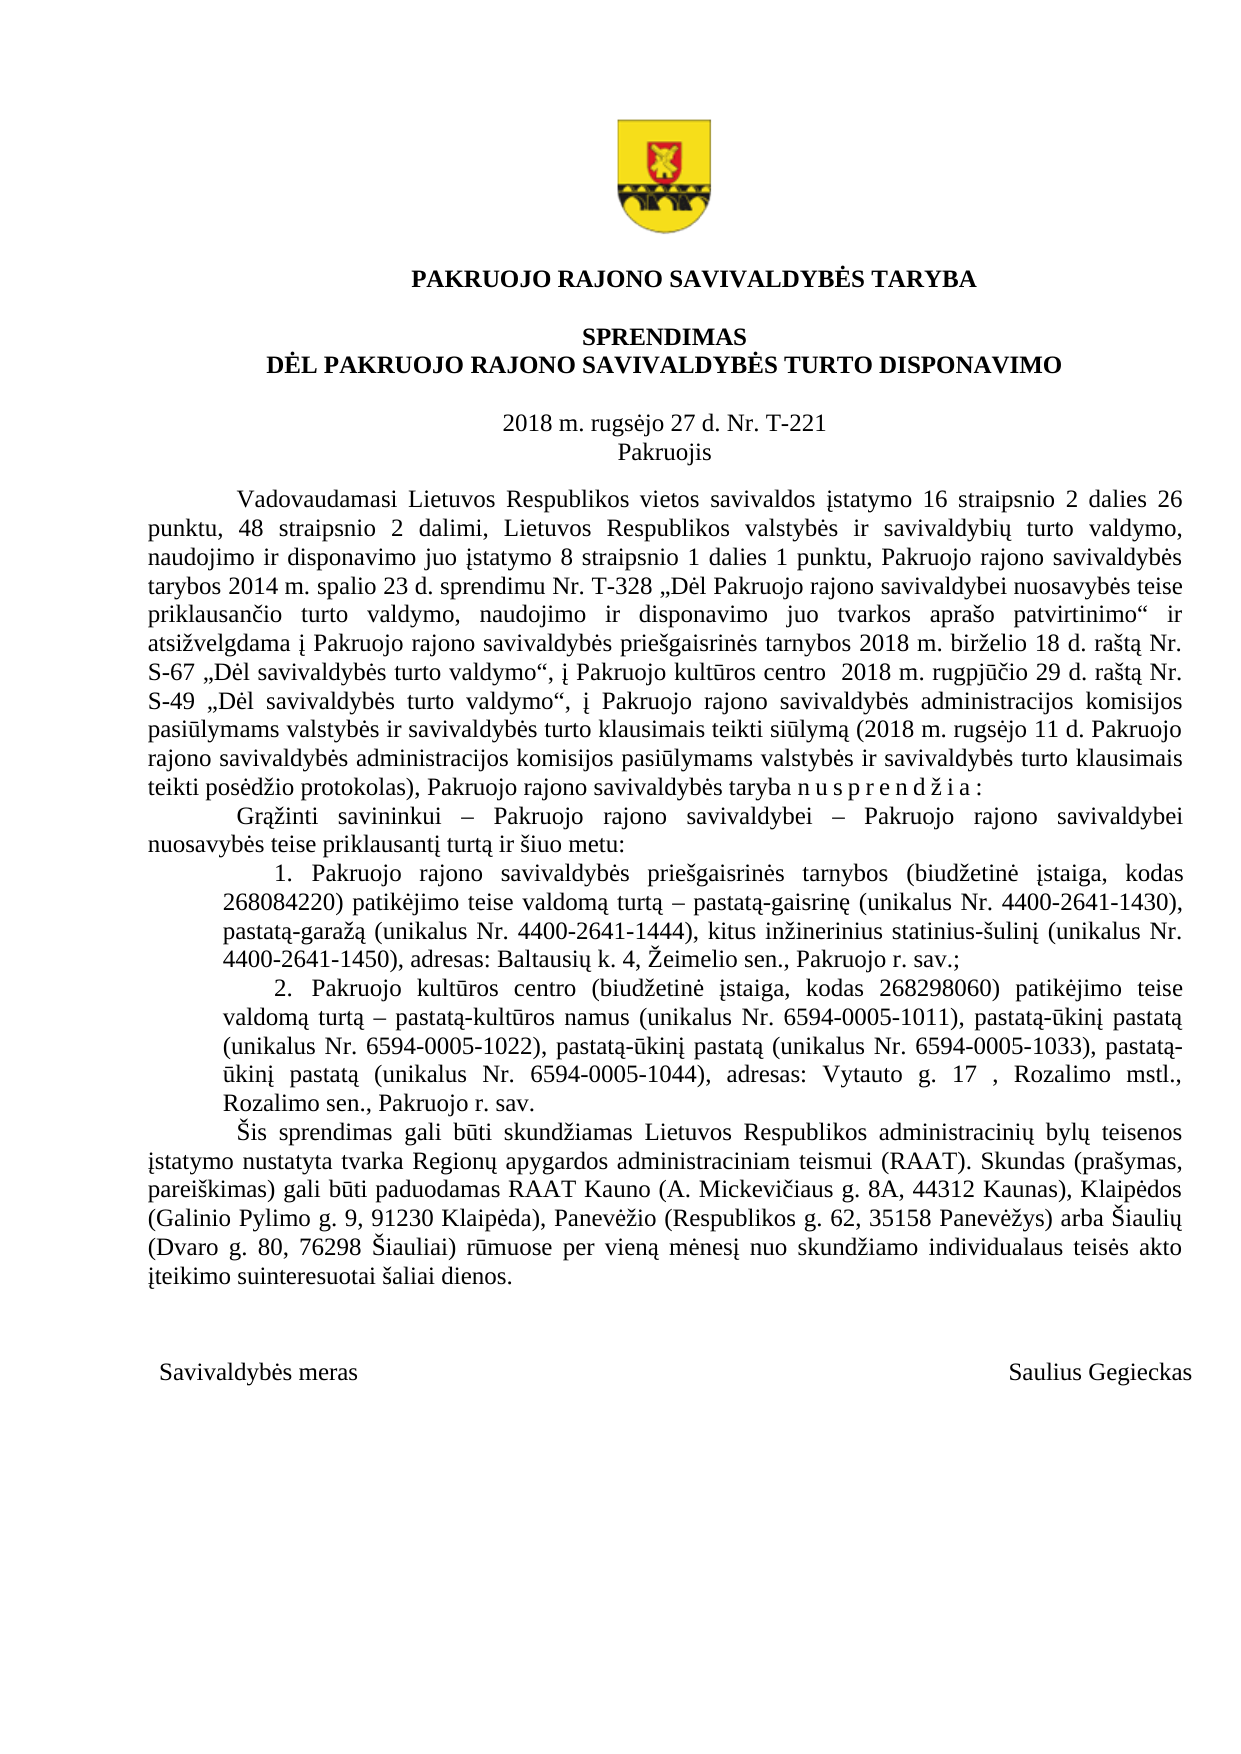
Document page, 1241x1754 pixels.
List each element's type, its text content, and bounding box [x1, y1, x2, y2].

text Grąžinti savininkui – Pakruojo rajono savivaldybei – Pakruojo rajono savivaldybei nuosavybės teise priklausantį turtą ir šiuo metu: [148, 801, 1183, 858]
table_header Savivaldybės meras [148, 1328, 559, 1385]
table_cell [148, 1385, 559, 1443]
text Pakruojis [148, 437, 1181, 465]
text Vadovaudamasi Lietuvos Respublikos vietos savivaldos įstatymo 16 straipsnio 2 dalies 26 punktu, 48 straipsnio 2 dalimi, Lietuvos Respublikos valstybės ir savivaldybių turto valdymo, naudojimo ir disponavimo juo įstatymo 8 straipsnio 1 dalies 1 punktu, Pakruojo rajono savivaldybės tarybos 2014 m. spalio 23 d. sprendimu Nr. T-328 „Dėl Pakruojo rajono savivaldybei nuosavybės teise priklausančio turto valdymo, naudojimo ir disponavimo juo tvarkos aprašo patvirtinimo“ ir atsižvelgdama į Pakruojo rajono savivaldybės priešgaisrinės tarnybos 2018 m. birželio 18 d. raštą Nr. S-67 „Dėl savivaldybės turto valdymo“, į Pakruojo kultūros centro 2018 m. rugpjūčio 29 d. raštą Nr. S-49 „Dėl savivaldybės turto valdymo“, į Pakruojo rajono savivaldybės administracijos komisijos pasiūlymams valstybės ir savivaldybės turto klausimais teikti siūlymą (2018 m. rugsėjo 11 d. Pakruojo rajono savivaldybės administracijos komisijos pasiūlymams valstybės ir savivaldybės turto klausimais teikti posėdžio protokolas), Pakruojo rajono savivaldybės taryba nusprendžia: [148, 484, 1183, 801]
subtitle SPRENDIMAS [148, 322, 1181, 350]
list Pakruojo kultūros centro (biudžetinė įstaiga, kodas 268298060) patikėjimo teise valdomą turtą – pastatą-kultūros namus (unikalus Nr. 6594-0005-1011), pastatą-ūkinį pastatą (unikalus Nr. 6594-0005-1022), pastatą-ūkinį pastatą (unikalus Nr. 6594-0005-1033), pastatą-ūkinį pastatą (unikalus Nr. 6594-0005-1044), adresas: Vytauto g. 17 , Rozalimo mstl., Rozalimo sen., Pakruojo r. sav. [185, 973, 1183, 1117]
table_header Saulius Gegieckas [559, 1328, 1193, 1385]
table_cell [559, 1385, 1193, 1443]
subtitle DĖL PAKRUOJO RAJONO SAVIVALDYBĖS TURTO DISPONAVIMO [148, 350, 1181, 379]
text Šis sprendimas gali būti skundžiamas Lietuvos Respublikos administracinių bylų teisenos įstatymo nustatyta tvarka Regionų apygardos administraciniam teismui (RAAT). Skundas (prašymas, pareiškimas) gali būti paduodamas RAAT Kauno (A. Mickevičiaus g. 8A, 44312 Kaunas), Klaipėdos (Galinio Pylimo g. 9, 91230 Klaipėda), Panevėžio (Respublikos g. 62, 35158 Panevėžys) arba Šiaulių (Dvaro g. 80, 76298 Šiauliai) rūmuose per vieną mėnesį nuo skundžiamo individualaus teisės akto įteikimo suinteresuotai šaliai dienos. [148, 1117, 1183, 1289]
list Pakruojo rajono savivaldybės priešgaisrinės tarnybos (biudžetinė įstaiga, kodas 268084220) patikėjimo teise valdomą turtą – pastatą-gaisrinę (unikalus Nr. 4400-2641-1430), pastatą-garažą (unikalus Nr. 4400-2641-1444), kitus inžinerinius statinius-šulinį (unikalus Nr. 4400-2641-1450), adresas: Baltausių k. 4, Žeimelio sen., Pakruojo r. sav.; [185, 858, 1183, 973]
text 2018 m. rugsėjo 27 d. Nr. T-221 [148, 408, 1181, 437]
text PAKRUOJO RAJONO SAVIVALDYBĖS TARYBA [148, 264, 1181, 293]
